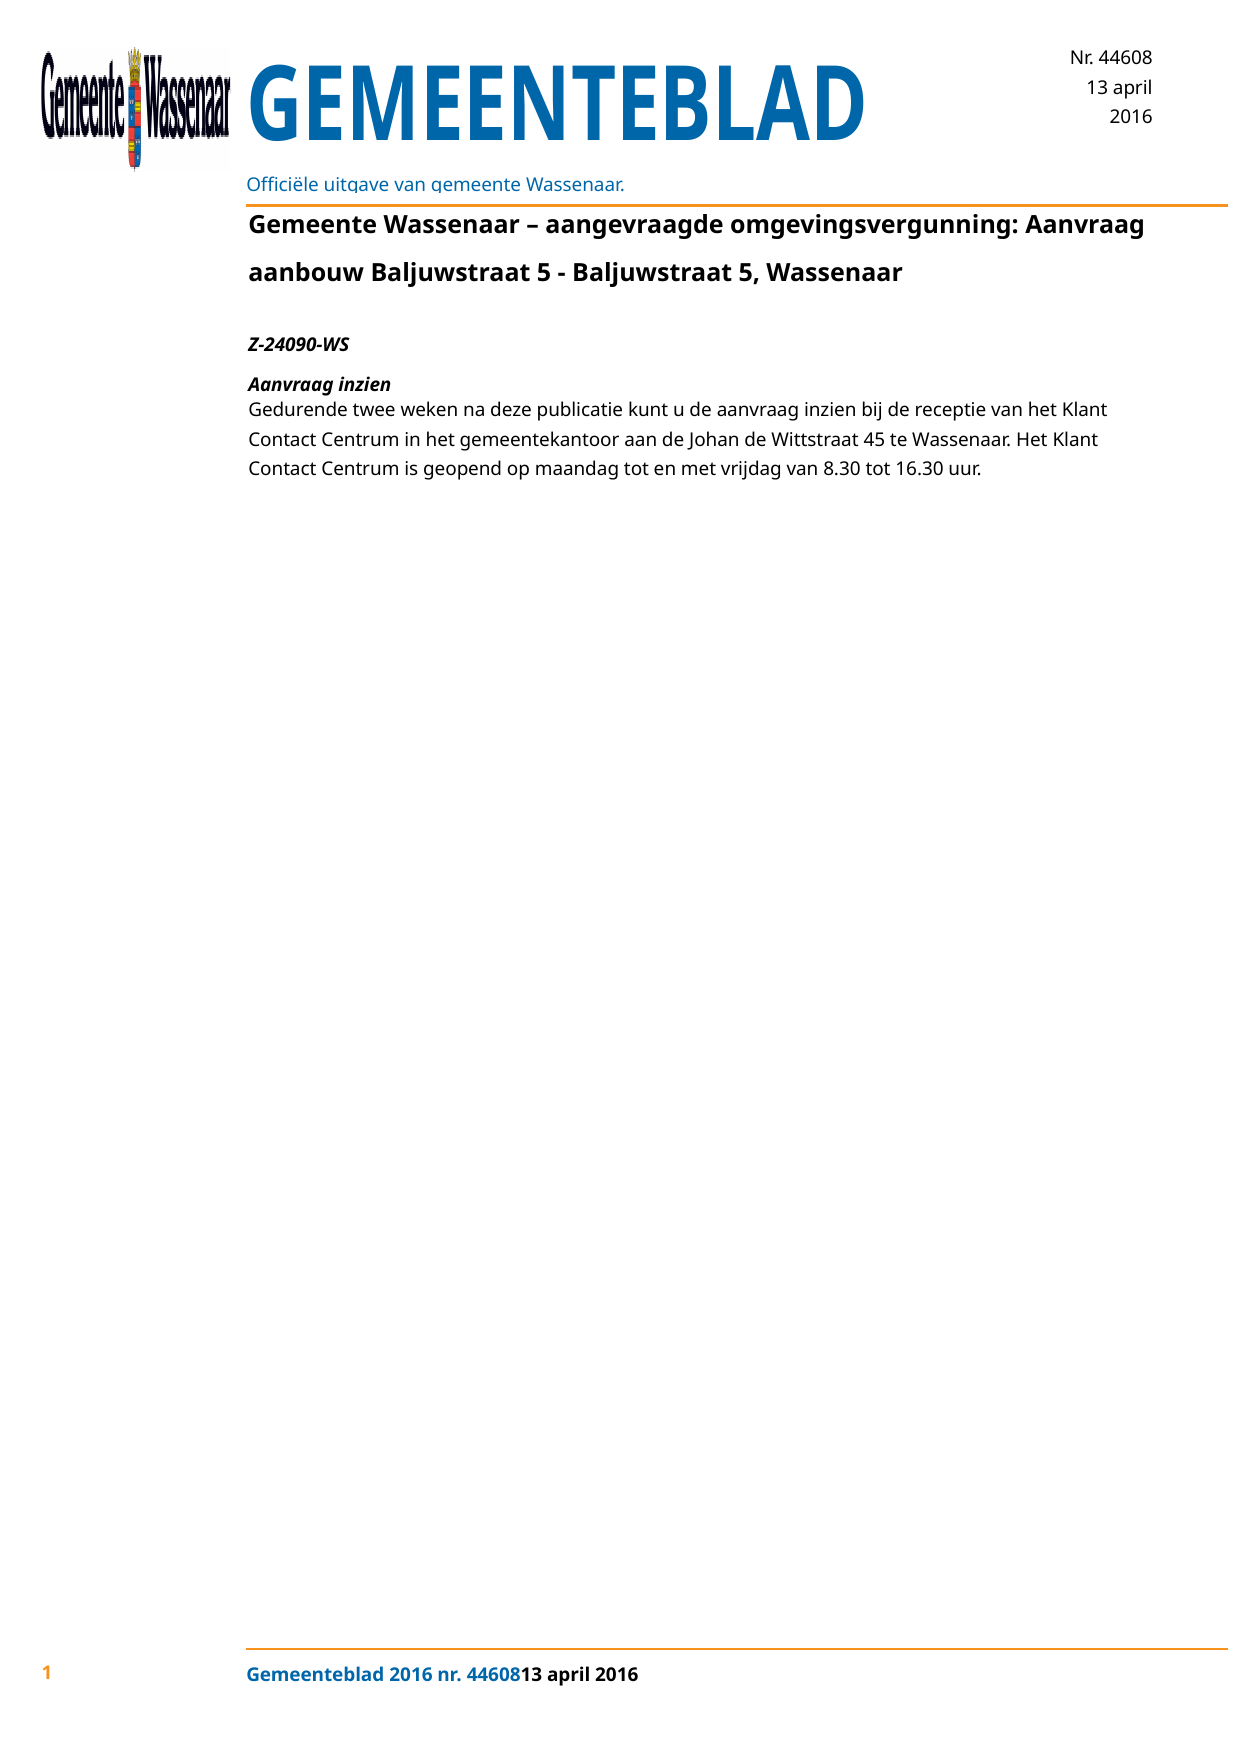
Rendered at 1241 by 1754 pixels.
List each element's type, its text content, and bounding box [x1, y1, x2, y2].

text Z-24090-WS [248, 331, 1152, 357]
picture [41, 47, 231, 172]
text Gemeente Wassenaar – aangevraagde omgevingsvergunning: Aanvraag aanbouw Baljuwstraat 5 - Baljuwstraat 5, Wassenaar [248, 207, 1152, 288]
text Aanvraag inzien [248, 371, 1152, 396]
text Gedurende twee weken na deze publicatie kunt u de aanvraag inzien bij de receptie van het Klant Contact Centrum in het gemeentekantoor aan de Johan de Wittstraat 45 te Wassenaar. Het Klant Contact Centrum is geopend op maandag tot en met vrijdag van 8.30 tot 16.30 uur. [248, 396, 1152, 481]
